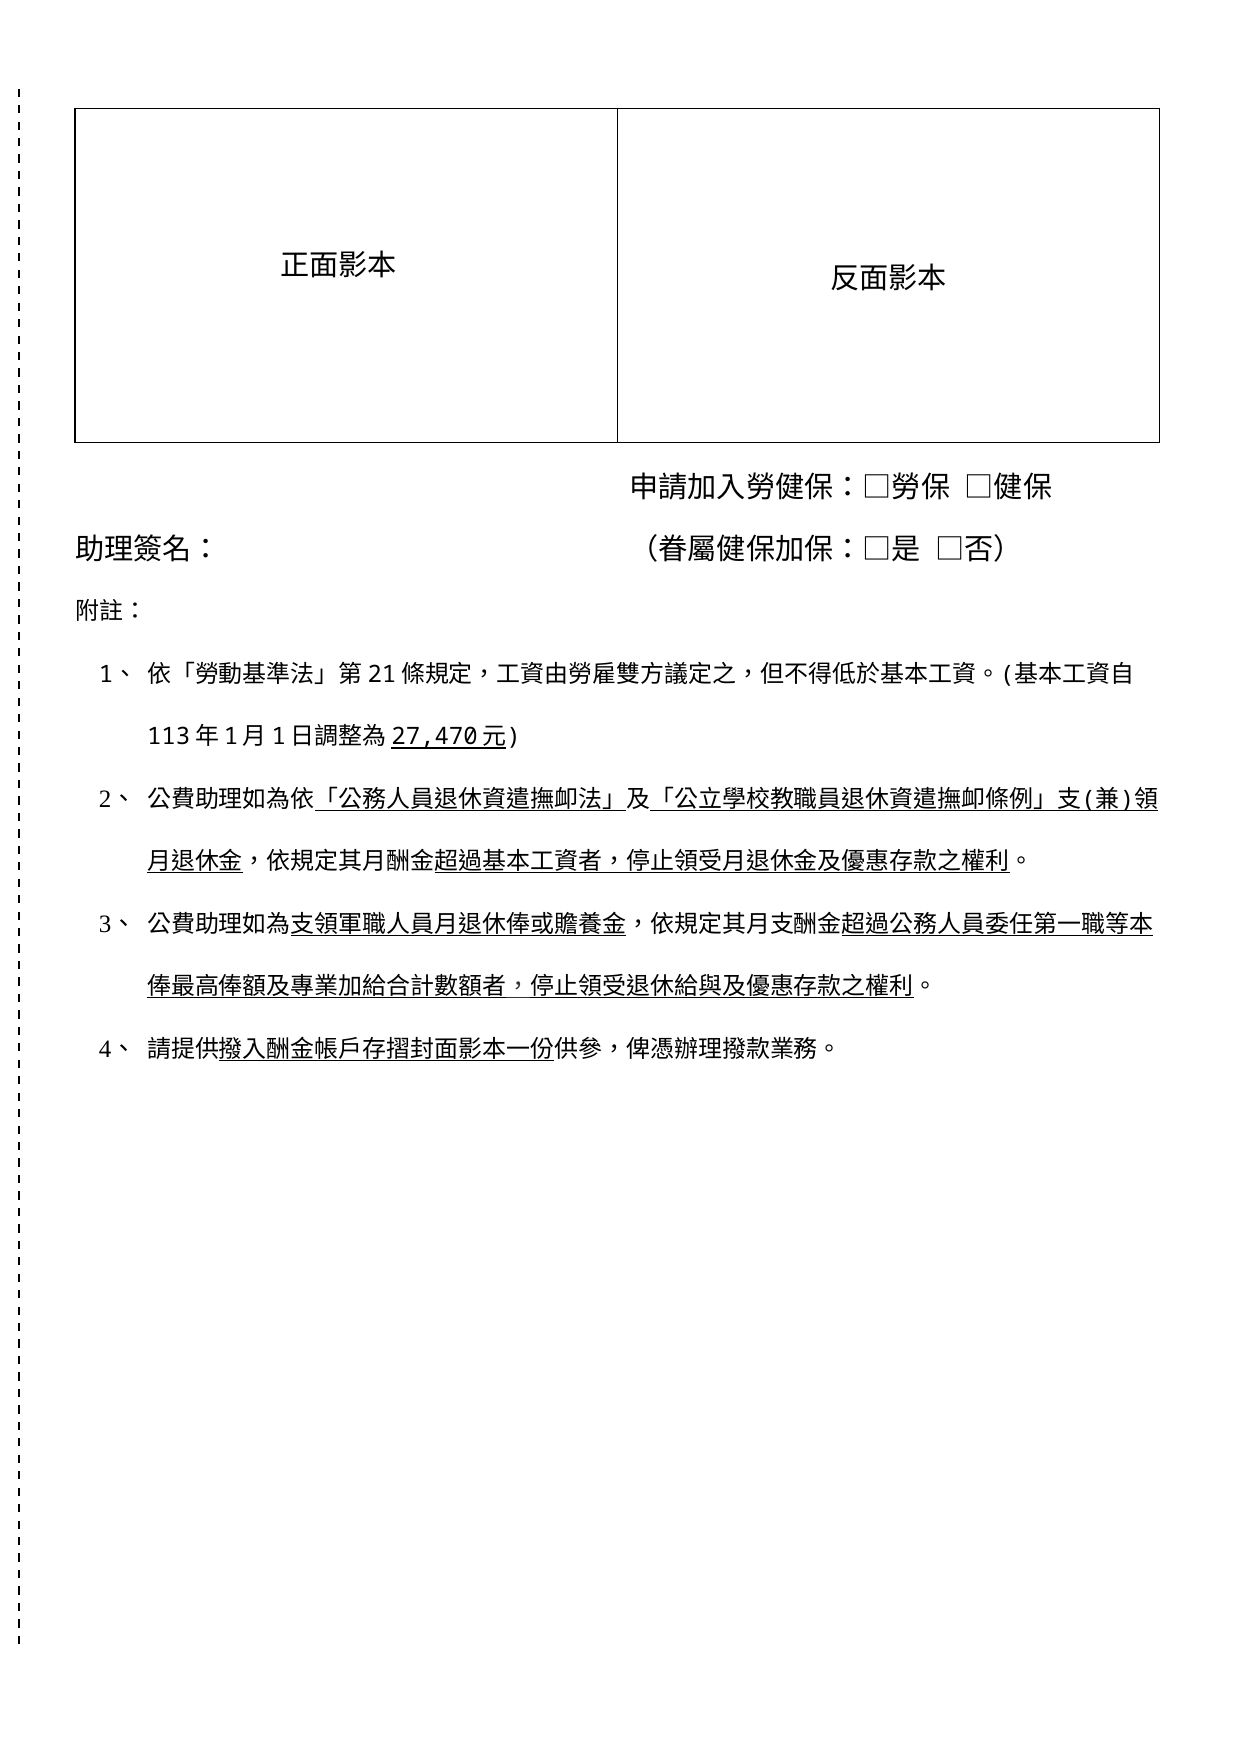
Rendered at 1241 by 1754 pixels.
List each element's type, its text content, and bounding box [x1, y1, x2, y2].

text 申請加入勞健保：□勞保 □健保 [75, 443, 1165, 505]
table_header 反面影本 [618, 109, 1159, 442]
list 公費助理如為依「公務人員退休資遣撫卹法」及「公立學校教職員退休資遣撫卹條例」支(兼)領月退休金，依規定其月酬金超過基本工資者，停止領受月退休金及優惠存款之權利。 [98, 755, 1165, 880]
text 助理簽名： （眷屬健保加保：□是 □否） [75, 505, 1165, 568]
text 113年1月1日調整為27,470元) [147, 693, 1165, 755]
text 附註： [75, 568, 1165, 630]
list 請提供撥入酬金帳戶存摺封面影本一份供參，俾憑辦理撥款業務。 [98, 1005, 1165, 1068]
list 公費助理如為支領軍職人員月退休俸或贍養金，依規定其月支酬金超過公務人員委任第一職等本俸最高俸額及專業加給合計數額者，停止領受退休給與及優惠存款之權利。 [98, 880, 1165, 1005]
table_header [76, 109, 617, 442]
list 依「勞動基準法」第21條規定，工資由勞雇雙方議定之，但不得低於基本工資。(基本工資自 [98, 630, 1165, 693]
